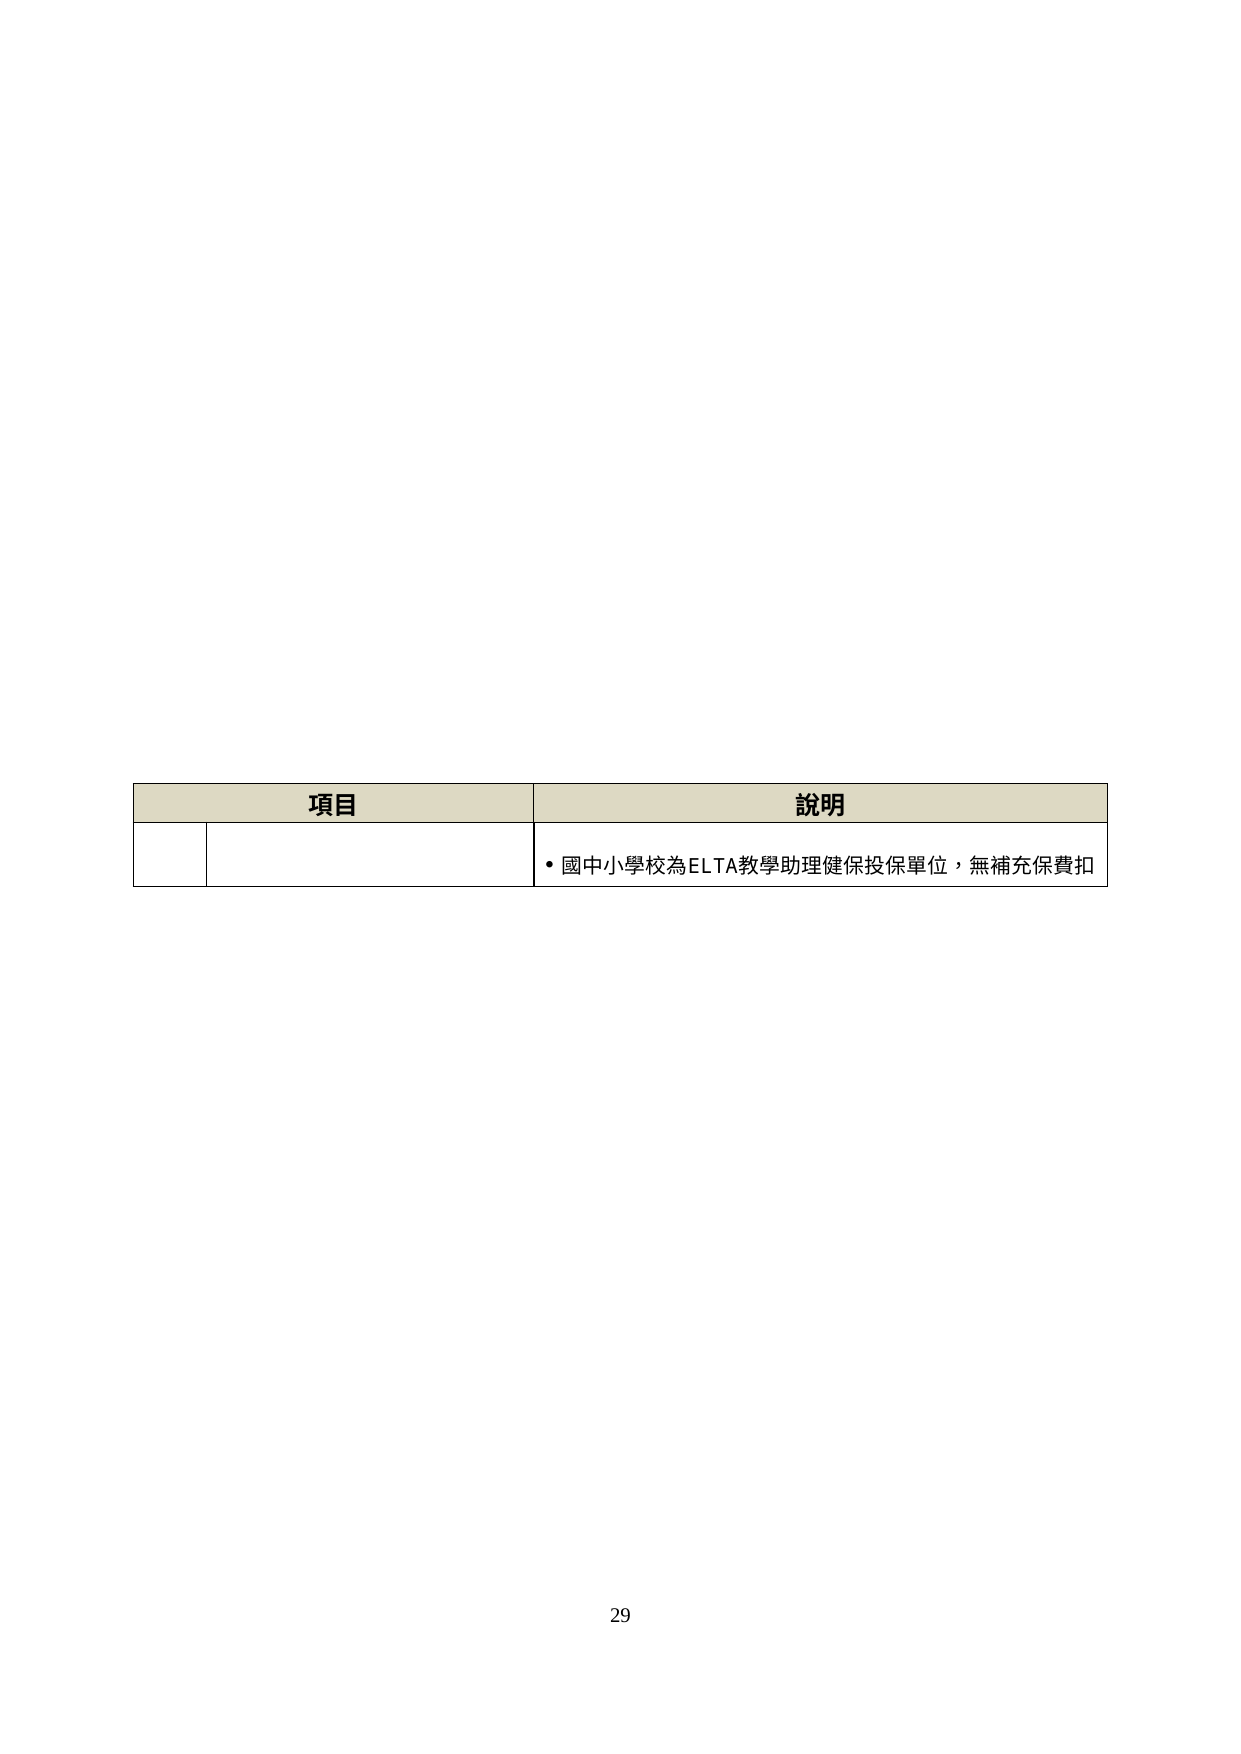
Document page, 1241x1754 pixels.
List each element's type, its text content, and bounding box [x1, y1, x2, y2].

table_cell 依全民健康保險扣取及繳納補充保險費辦法編列，按衍生補充保費之業務費經費項目，乘以補充保費費率(2.11%)為編列上限。 國中小學校為ELTA教學助理健保投保單位，無補充保費扣繳問題。 國中小學校非ELTA教學助理健保投保單位，則必須負擔健保補充保費，算式：所支付之鐘點費*2.11% [535, 823, 1107, 886]
table_cell [134, 823, 206, 886]
table_cell [207, 823, 533, 886]
table_header 項目 [134, 784, 533, 822]
table_header 說明 [534, 784, 1107, 822]
